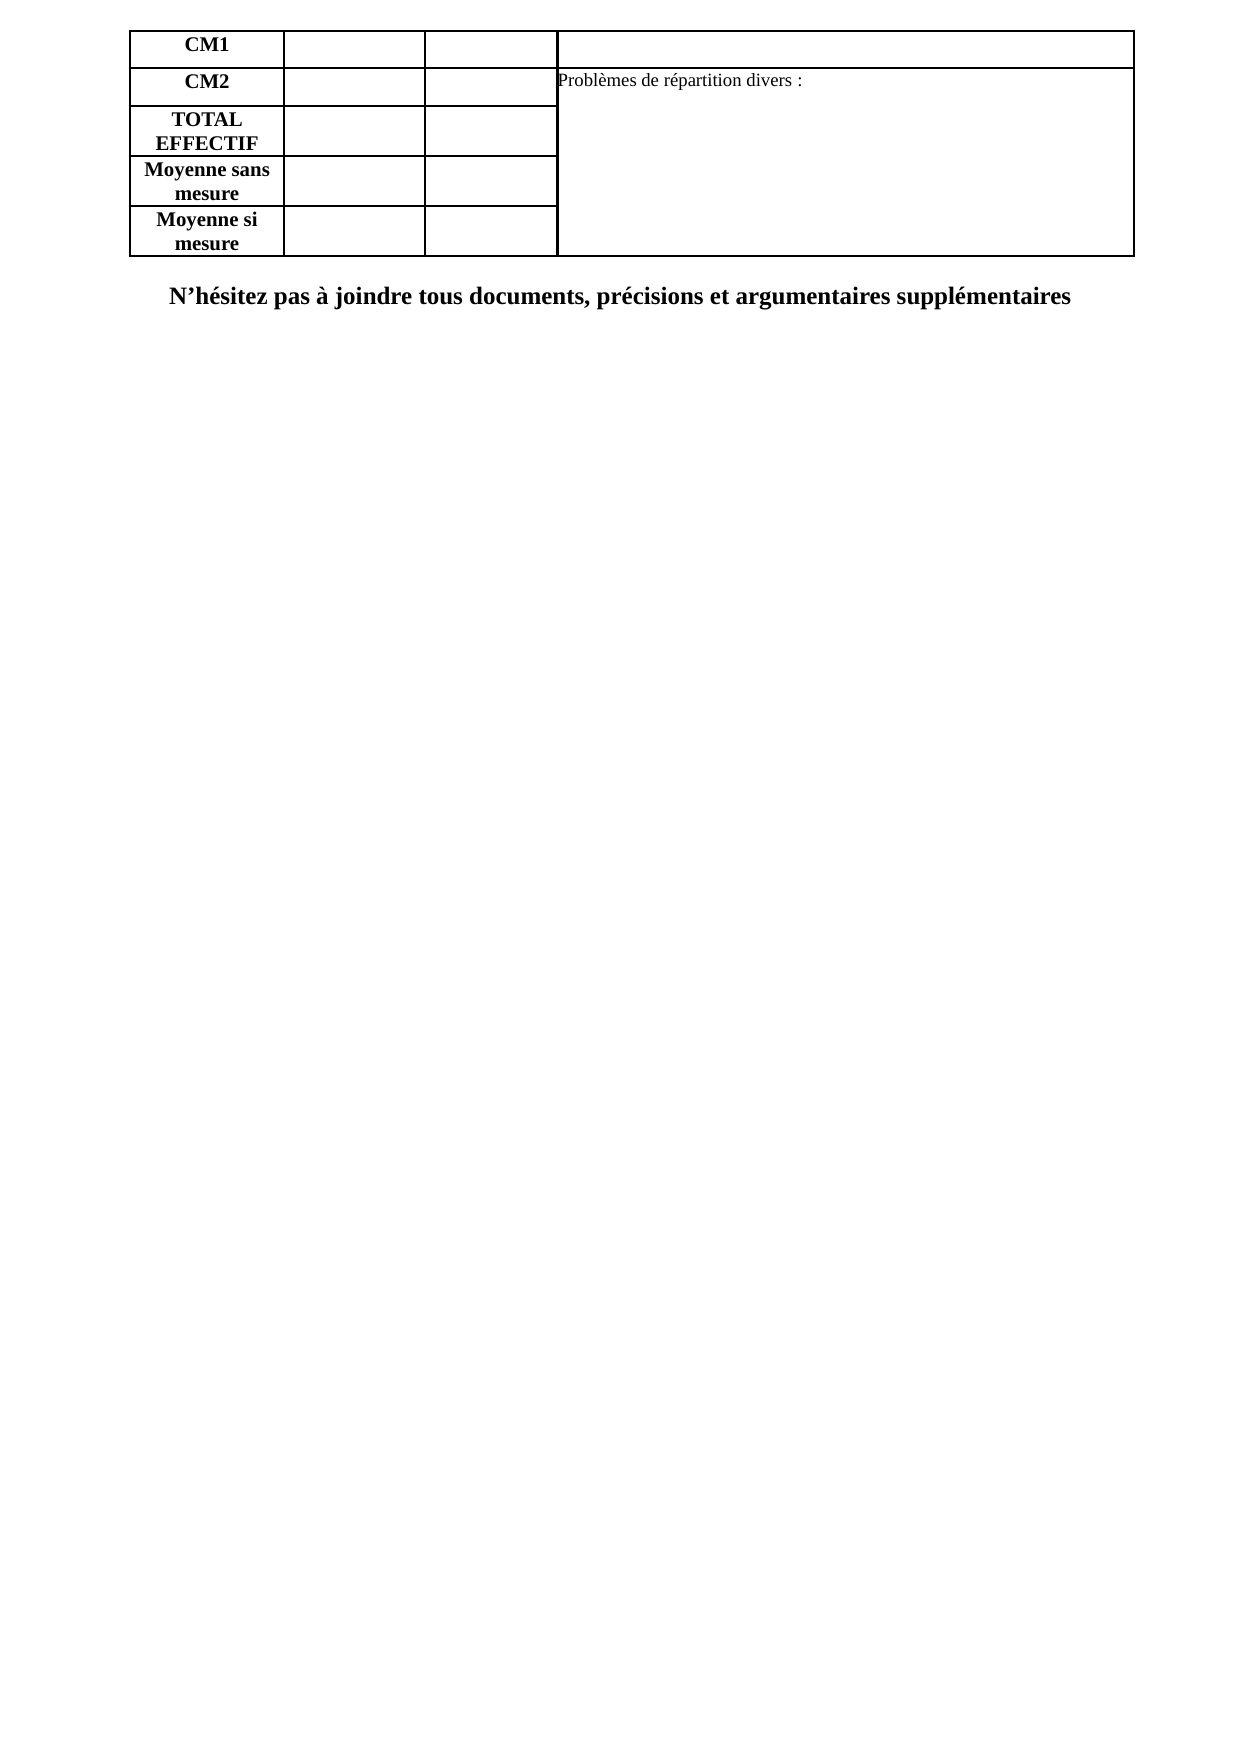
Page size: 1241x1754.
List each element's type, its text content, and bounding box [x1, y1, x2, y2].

table_cell CM1 [131, 32, 283, 67]
table_cell [426, 69, 556, 104]
table_cell CM2 [131, 69, 283, 104]
table_cell [426, 107, 556, 155]
table_cell Problèmes de répartition divers : [559, 69, 1133, 255]
table_cell [426, 32, 556, 67]
table_cell TOTAL EFFECTIF [131, 107, 283, 155]
table_cell Moyenne si mesure [131, 207, 283, 255]
table_cell [285, 32, 424, 67]
table_cell [285, 69, 424, 104]
table_cell [285, 157, 424, 205]
table_cell [285, 107, 424, 155]
table_cell [426, 207, 556, 255]
table_cell [285, 207, 424, 255]
table_cell [559, 32, 1133, 67]
table_cell [426, 157, 556, 205]
table_cell Moyenne sans mesure [131, 157, 283, 205]
text N’hésitez pas à joindre tous documents, précisions et argumentaires supplémentaires [44, 281, 1196, 310]
